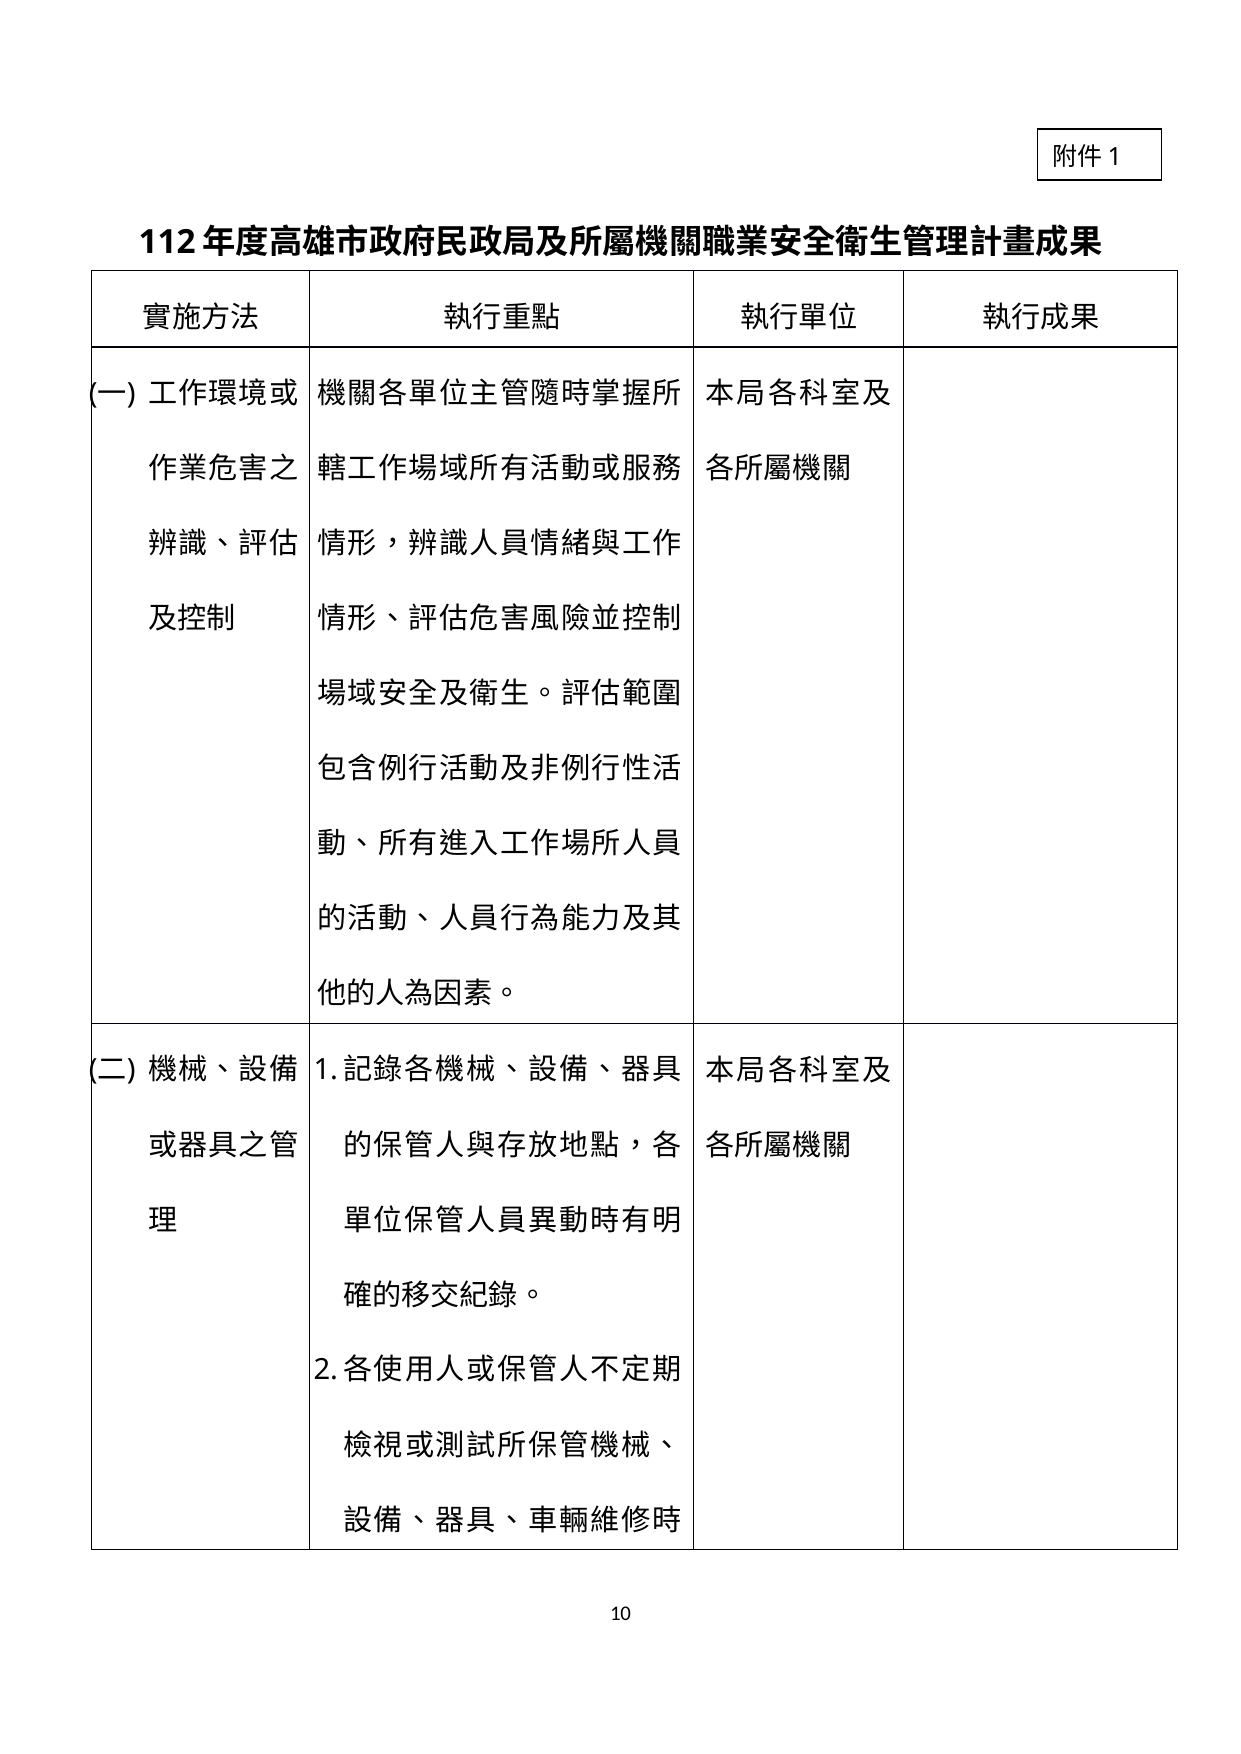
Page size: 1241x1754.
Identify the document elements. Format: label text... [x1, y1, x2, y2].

text 112年度高雄市政府民政局及所屬機關職業安全衛生管理計畫成果 [103, 195, 1137, 270]
table_cell 機械、設備或器具之管理 [92, 1024, 309, 1548]
table_cell 機關各單位主管隨時掌握所轄工作場域所有活動或服務情形，辨識人員情緒與工作情形、評估危害風險並控制場域安全及衛生。評估範圍包含例行活動及非例行性活動、所有進入工作場所人員的活動、人員行為能力及其他的人為因素。 [310, 348, 693, 1022]
table_header 執行成果 [904, 271, 1177, 346]
table_cell 工作環境或作業危害之辨識、評估及控制 [92, 348, 309, 1022]
table_cell [904, 1024, 1177, 1548]
table_cell 記錄各機械、設備、器具的保管人與存放地點，各單位保管人員異動時有明確的移交紀錄。 各使用人或保管人不定期檢視或測試所保管機械、設備、器具、車輛維修時應填妥報修單。 一般機械設備檢查：以書面紀錄留存一年。 [310, 1024, 693, 1548]
table_cell [904, 348, 1177, 1022]
text 附件1 [1052, 137, 1147, 173]
table_header 實施方法 [92, 271, 309, 346]
table_header 執行重點 [310, 271, 693, 346]
table_cell 本局各科室及各所屬機關 [694, 348, 903, 1022]
table_header 執行單位 [694, 271, 903, 346]
table_cell 本局各科室及各所屬機關 [694, 1024, 903, 1548]
